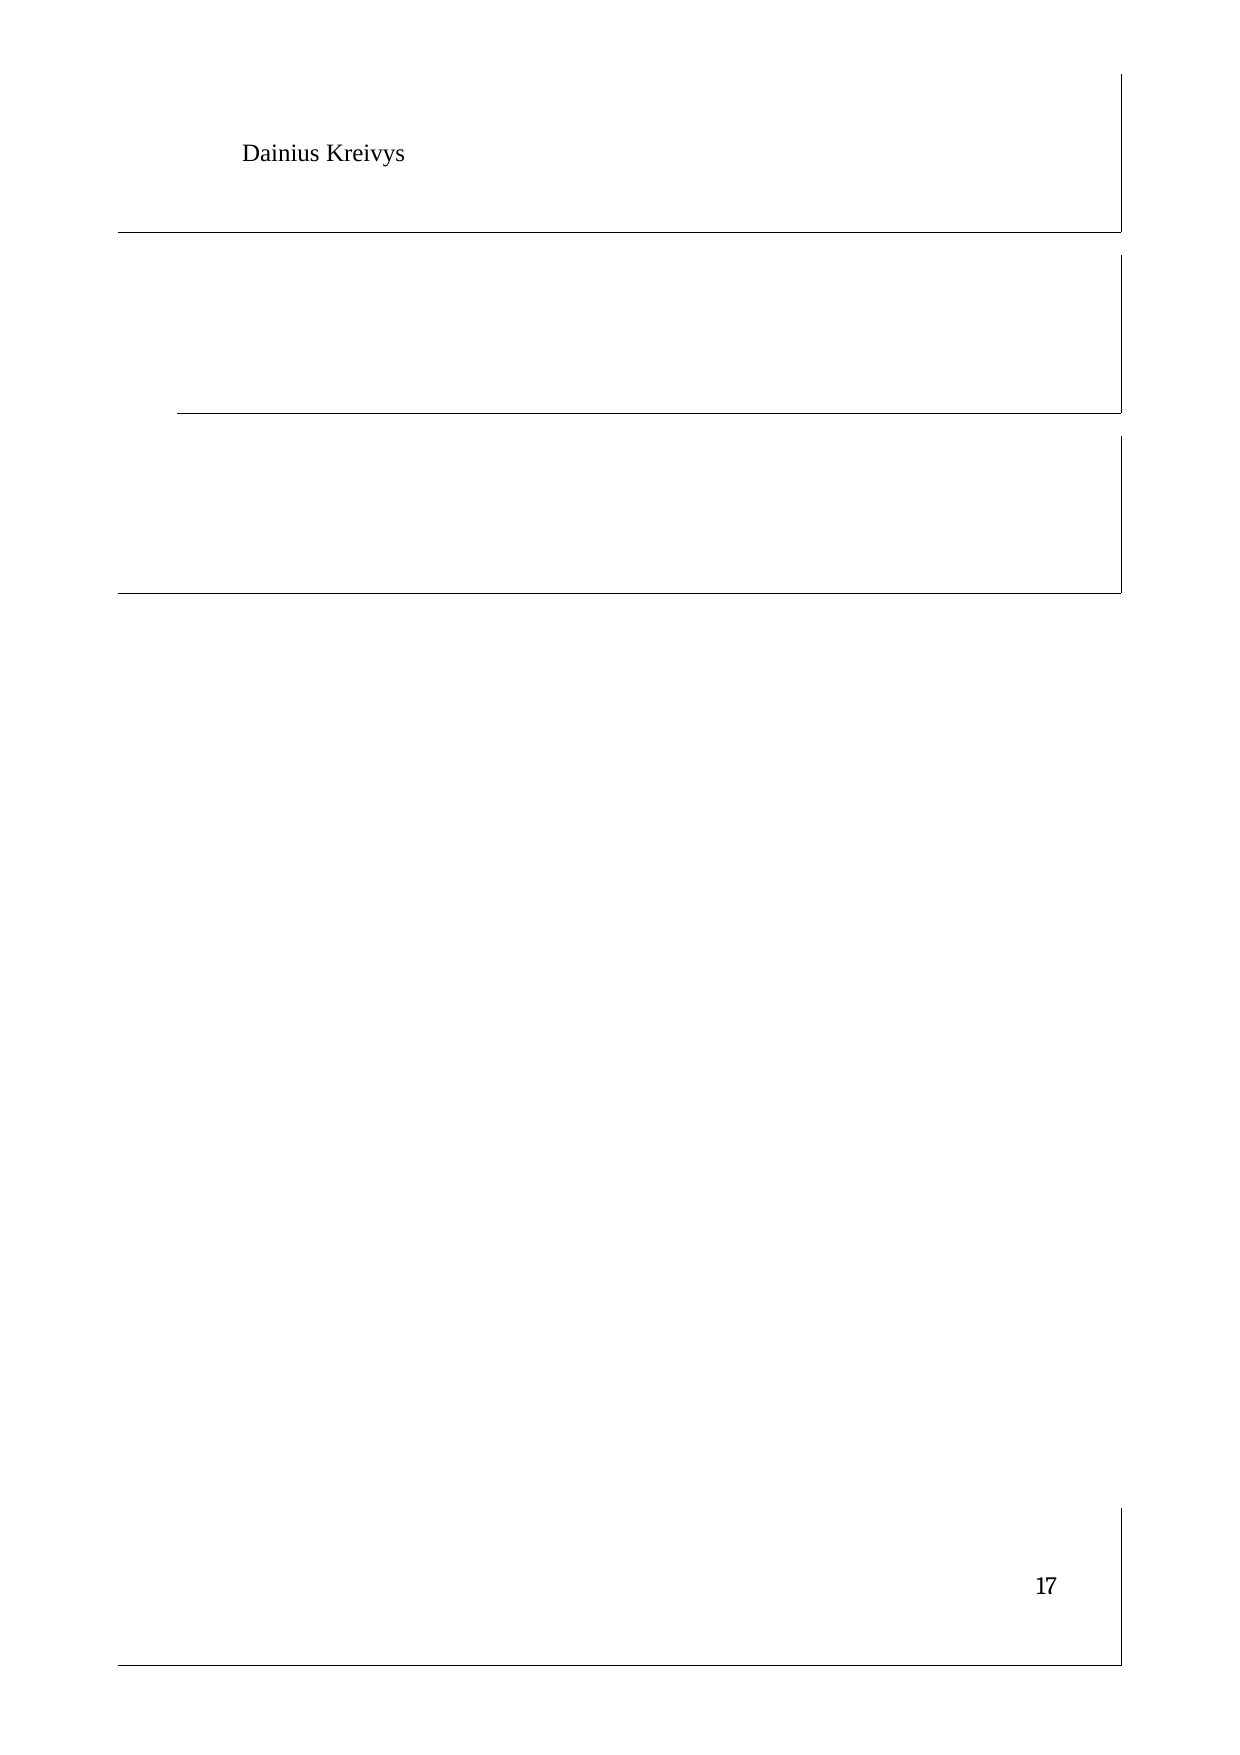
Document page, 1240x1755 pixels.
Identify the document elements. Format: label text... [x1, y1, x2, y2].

text Dainius Kreivys [118, 74, 1121, 232]
